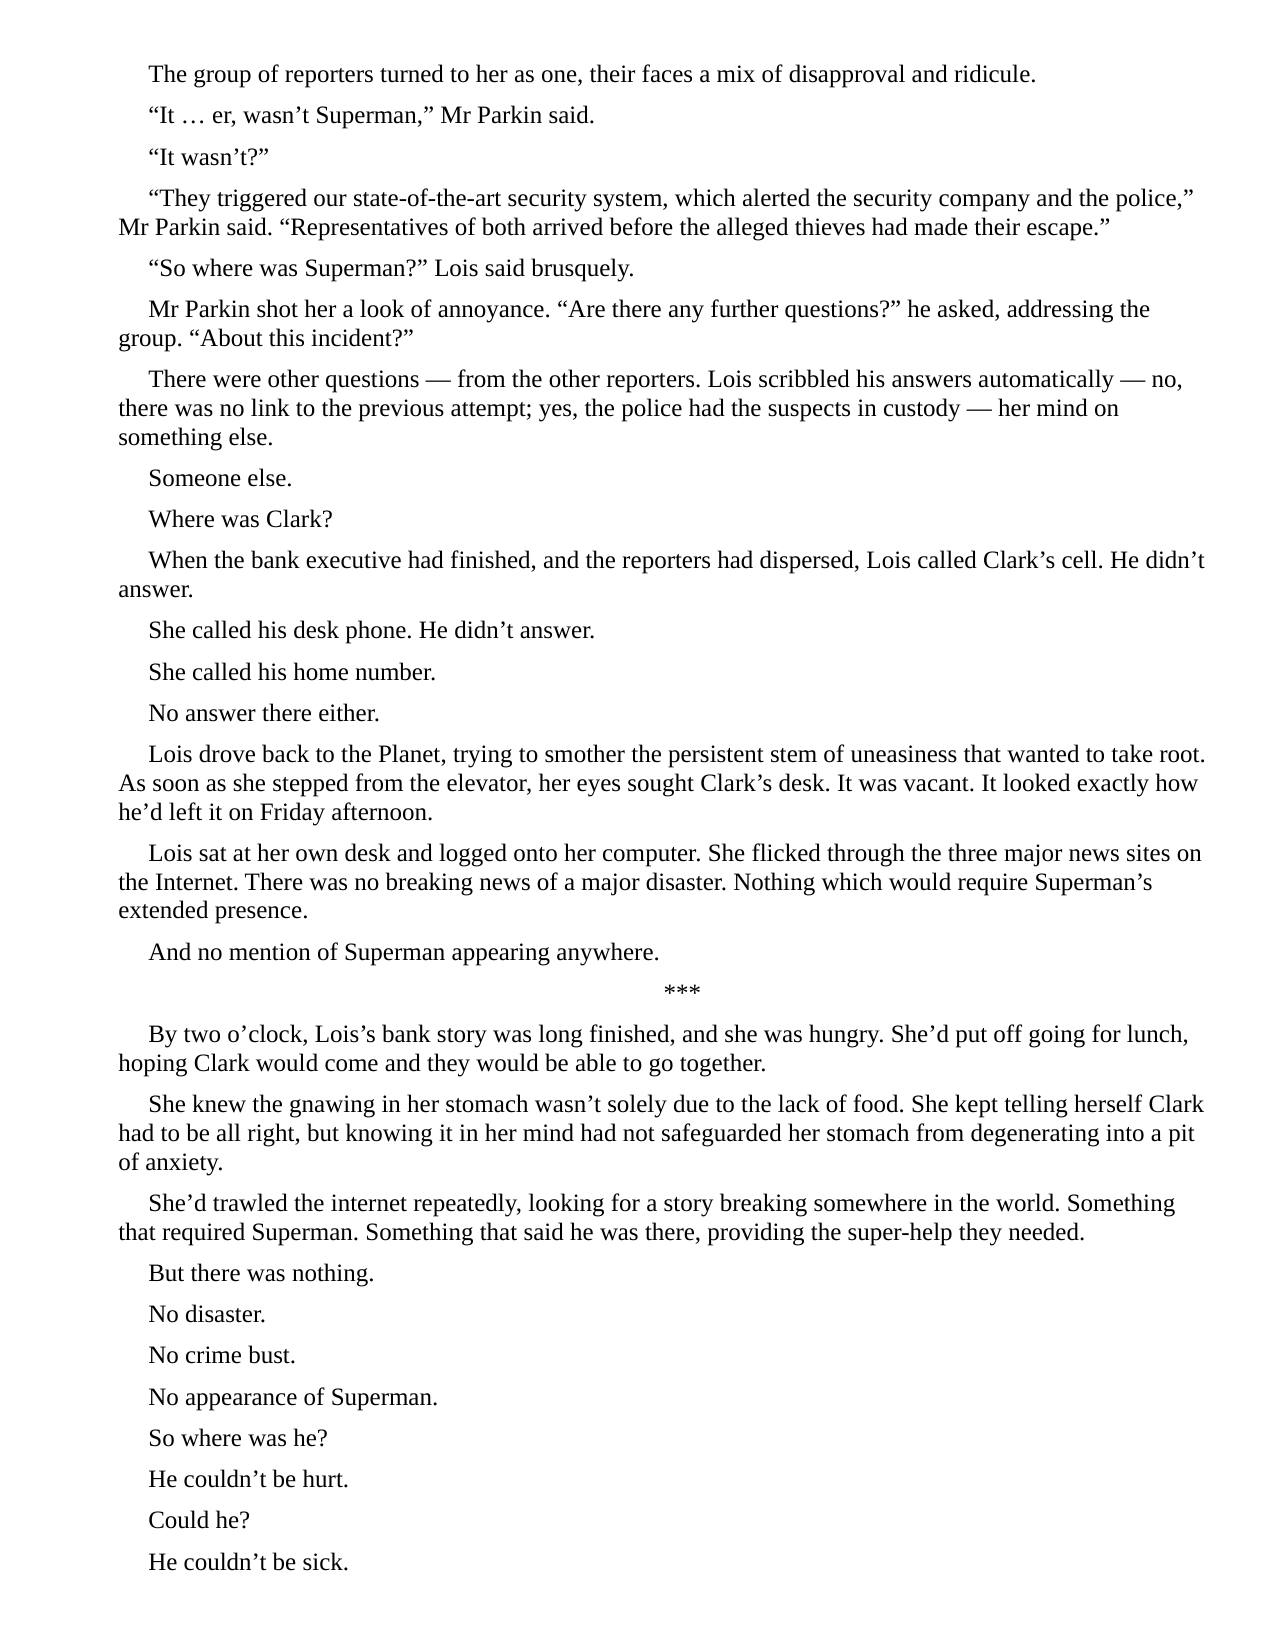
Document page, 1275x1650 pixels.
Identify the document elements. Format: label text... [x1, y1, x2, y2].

text And no mention of Superman appearing anywhere. [118, 937, 1216, 965]
text “It … er, wasn’t Superman,” Mr Parkin said. [118, 100, 1216, 129]
text He couldn’t be hurt. [118, 1464, 1216, 1493]
text She called his home number. [118, 657, 1216, 685]
text There were other questions — from the other reporters. Lois scribbled his answers automatically — no, there was no link to the previous attempt; yes, the police had the suspects in custody — her mind on something else. [118, 364, 1216, 450]
text Lois sat at her own desk and logged onto her computer. She flicked through the three major news sites on the Internet. There was no breaking news of a major disaster. Nothing which would require Superman’s extended presence. [118, 838, 1216, 924]
text By two o’clock, Lois’s bank story was long finished, and she was hungry. She’d put off going for lunch, hoping Clark would come and they would be able to go together. [118, 1019, 1216, 1077]
text She’d trawled the internet repeatedly, looking for a story breaking somewhere in the world. Something that required Superman. Something that said he was there, providing the super-help they needed. [118, 1188, 1216, 1245]
text No answer there either. [118, 698, 1216, 727]
text The group of reporters turned to her as one, their faces a mix of disapproval and ridicule. [118, 59, 1216, 88]
text Someone else. [118, 463, 1216, 492]
text She called his desk phone. He didn’t answer. [118, 615, 1216, 644]
text “They triggered our state-of-the-art security system, which alerted the security company and the police,” Mr Parkin said. “Representatives of both arrived before the alleged thieves had made their escape.” [118, 183, 1216, 240]
text No disaster. [118, 1299, 1216, 1328]
text She knew the gnawing in her stomach wasn’t solely due to the lack of food. She kept telling herself Clark had to be all right, but knowing it in her mind had not safeguarded her stomach from degenerating into a pit of anxiety. [118, 1089, 1216, 1175]
text He couldn’t be sick. [118, 1547, 1216, 1575]
text No crime bust. [118, 1340, 1216, 1369]
text Where was Clark? [118, 504, 1216, 533]
text “It wasn’t?” [118, 142, 1216, 170]
text Could he? [118, 1505, 1216, 1534]
text No appearance of Superman. [118, 1382, 1216, 1410]
text *** [118, 978, 1216, 1007]
text So where was he? [118, 1423, 1216, 1452]
text But there was nothing. [118, 1258, 1216, 1287]
text When the bank executive had finished, and the reporters had dispersed, Lois called Clark’s cell. He didn’t answer. [118, 545, 1216, 603]
text “So where was Superman?” Lois said brusquely. [118, 253, 1216, 282]
text Lois drove back to the Planet, trying to smother the persistent stem of uneasiness that wanted to take root. As soon as she stepped from the elevator, her eyes sought Clark’s desk. It was vacant. It looked exactly how he’d left it on Friday afternoon. [118, 739, 1216, 825]
text Mr Parkin shot her a look of annoyance. “Are there any further questions?” he asked, addressing the group. “About this incident?” [118, 294, 1216, 352]
